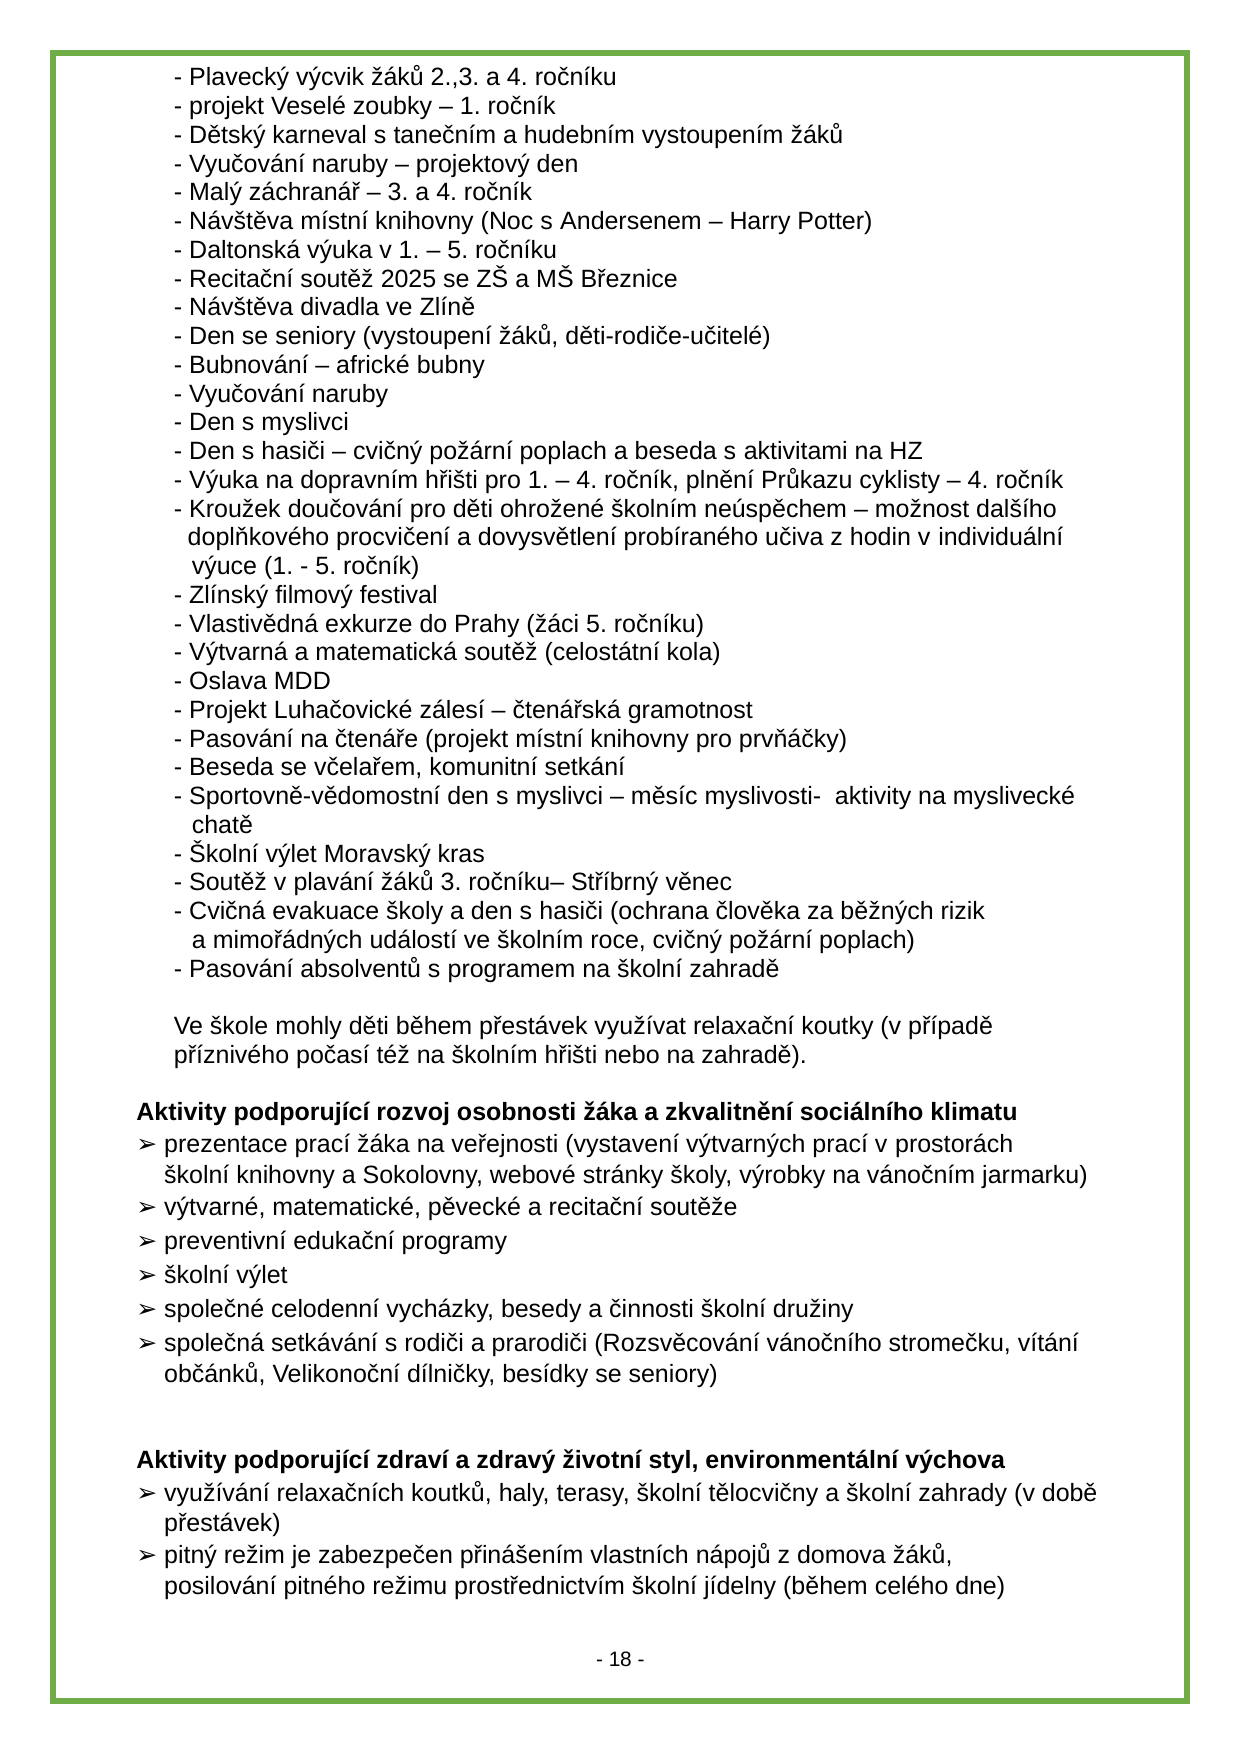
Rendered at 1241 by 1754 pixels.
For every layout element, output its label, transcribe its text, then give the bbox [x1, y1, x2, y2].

text posilování pitného režimu prostřednictvím školní jídelny (během celého dne) [136, 1571, 1104, 1600]
text - Výtvarná a matematická soutěž (celostátní kola) [136, 637, 1104, 666]
text - Malý záchranář – 3. a 4. ročník [136, 177, 1104, 206]
text - Oslava MDD [136, 666, 1104, 695]
text ➢ pitný režim je zabezpečen přinášením vlastních nápojů z domova žáků, [136, 1537, 1104, 1571]
text ➢ prezentace prací žáka na veřejnosti (vystavení výtvarných prací v prostorách [136, 1126, 1104, 1160]
text - Pasování absolventů s programem na školní zahradě [136, 953, 1104, 982]
text Aktivity podporující zdraví a zdravý životní styl, environmentální výchova [136, 1445, 1104, 1474]
text - Vlastivědná exkurze do Prahy (žáci 5. ročníku) [136, 608, 1104, 637]
text - Výuka na dopravním hřišti pro 1. – 4. ročník, plnění Průkazu cyklisty – 4. ročník [136, 465, 1104, 493]
text - Den se seniory (vystoupení žáků, děti-rodiče-učitelé) [136, 321, 1104, 350]
text - Beseda se včelařem, komunitní setkání [136, 752, 1104, 781]
text ➢ využívání relaxačních koutků, haly, terasy, školní tělocvičny a školní zahrady (v době přestávek) [136, 1474, 1104, 1537]
text ➢ společná setkávání s rodiči a prarodiči (Rozsvěcování vánočního stromečku, vítání občánků, Velikonoční dílničky, besídky se seniory) [136, 1325, 1104, 1388]
text - Bubnování – africké bubny [136, 350, 1104, 378]
text - Cvičná evakuace školy a den s hasiči (ochrana člověka za běžných rizik a mimořádných událostí ve školním roce, cvičný požární poplach) [136, 896, 1104, 953]
text - Pasování na čtenáře (projekt místní knihovny pro prvňáčky) [136, 723, 1104, 752]
text - Návštěva divadla ve Zlíně [136, 292, 1104, 321]
text - Soutěž v plavání žáků 3. ročníku– Stříbrný věnec [136, 867, 1104, 896]
text ➢ preventivní edukační programy [136, 1223, 1104, 1257]
text - Recitační soutěž 2025 se ZŠ a MŠ Březnice [136, 263, 1104, 292]
text doplňkového procvičení a dovysvětlení probíraného učiva z hodin v individuální výuce (1. - 5. ročník) [136, 522, 1104, 580]
text Ve škole mohly děti během přestávek využívat relaxační koutky (v případě [136, 1011, 1104, 1040]
text ➢ společné celodenní vycházky, besedy a činnosti školní družiny [136, 1291, 1104, 1325]
text - Školní výlet Moravský kras [136, 838, 1104, 867]
text školní knihovny a Sokolovny, webové stránky školy, výrobky na vánočním jarmarku) [136, 1160, 1104, 1189]
text - Kroužek doučování pro děti ohrožené školním neúspěchem – možnost dalšího [136, 493, 1104, 522]
text Aktivity podporující rozvoj osobnosti žáka a zkvalitnění sociálního klimatu [136, 1097, 1104, 1126]
text - Vyučování naruby [136, 378, 1104, 407]
text ➢ výtvarné, matematické, pěvecké a recitační soutěže [136, 1189, 1104, 1223]
text - Návštěva místní knihovny (Noc s Andersenem – Harry Potter) [136, 206, 1104, 235]
text - Plavecký výcvik žáků 2.,3. a 4. ročníku [136, 62, 1104, 91]
text - Vyučování naruby – projektový den [136, 148, 1104, 177]
text - Projekt Luhačovické zálesí – čtenářská gramotnost [136, 695, 1104, 723]
text - Den s hasiči – cvičný požární poplach a beseda s aktivitami na HZ [136, 436, 1104, 465]
text příznivého počasí též na školním hřišti nebo na zahradě). [136, 1040, 1104, 1068]
text - Dětský karneval s tanečním a hudebním vystoupením žáků [136, 120, 1104, 148]
text - Zlínský filmový festival [136, 580, 1104, 608]
text - projekt Veselé zoubky – 1. ročník [136, 91, 1104, 120]
text - Daltonská výuka v 1. – 5. ročníku [136, 235, 1104, 263]
text - Sportovně-vědomostní den s myslivci – měsíc myslivosti- aktivity na myslivecké chatě [136, 781, 1104, 838]
text - Den s myslivci [136, 407, 1104, 436]
text ➢ školní výlet [136, 1257, 1104, 1291]
